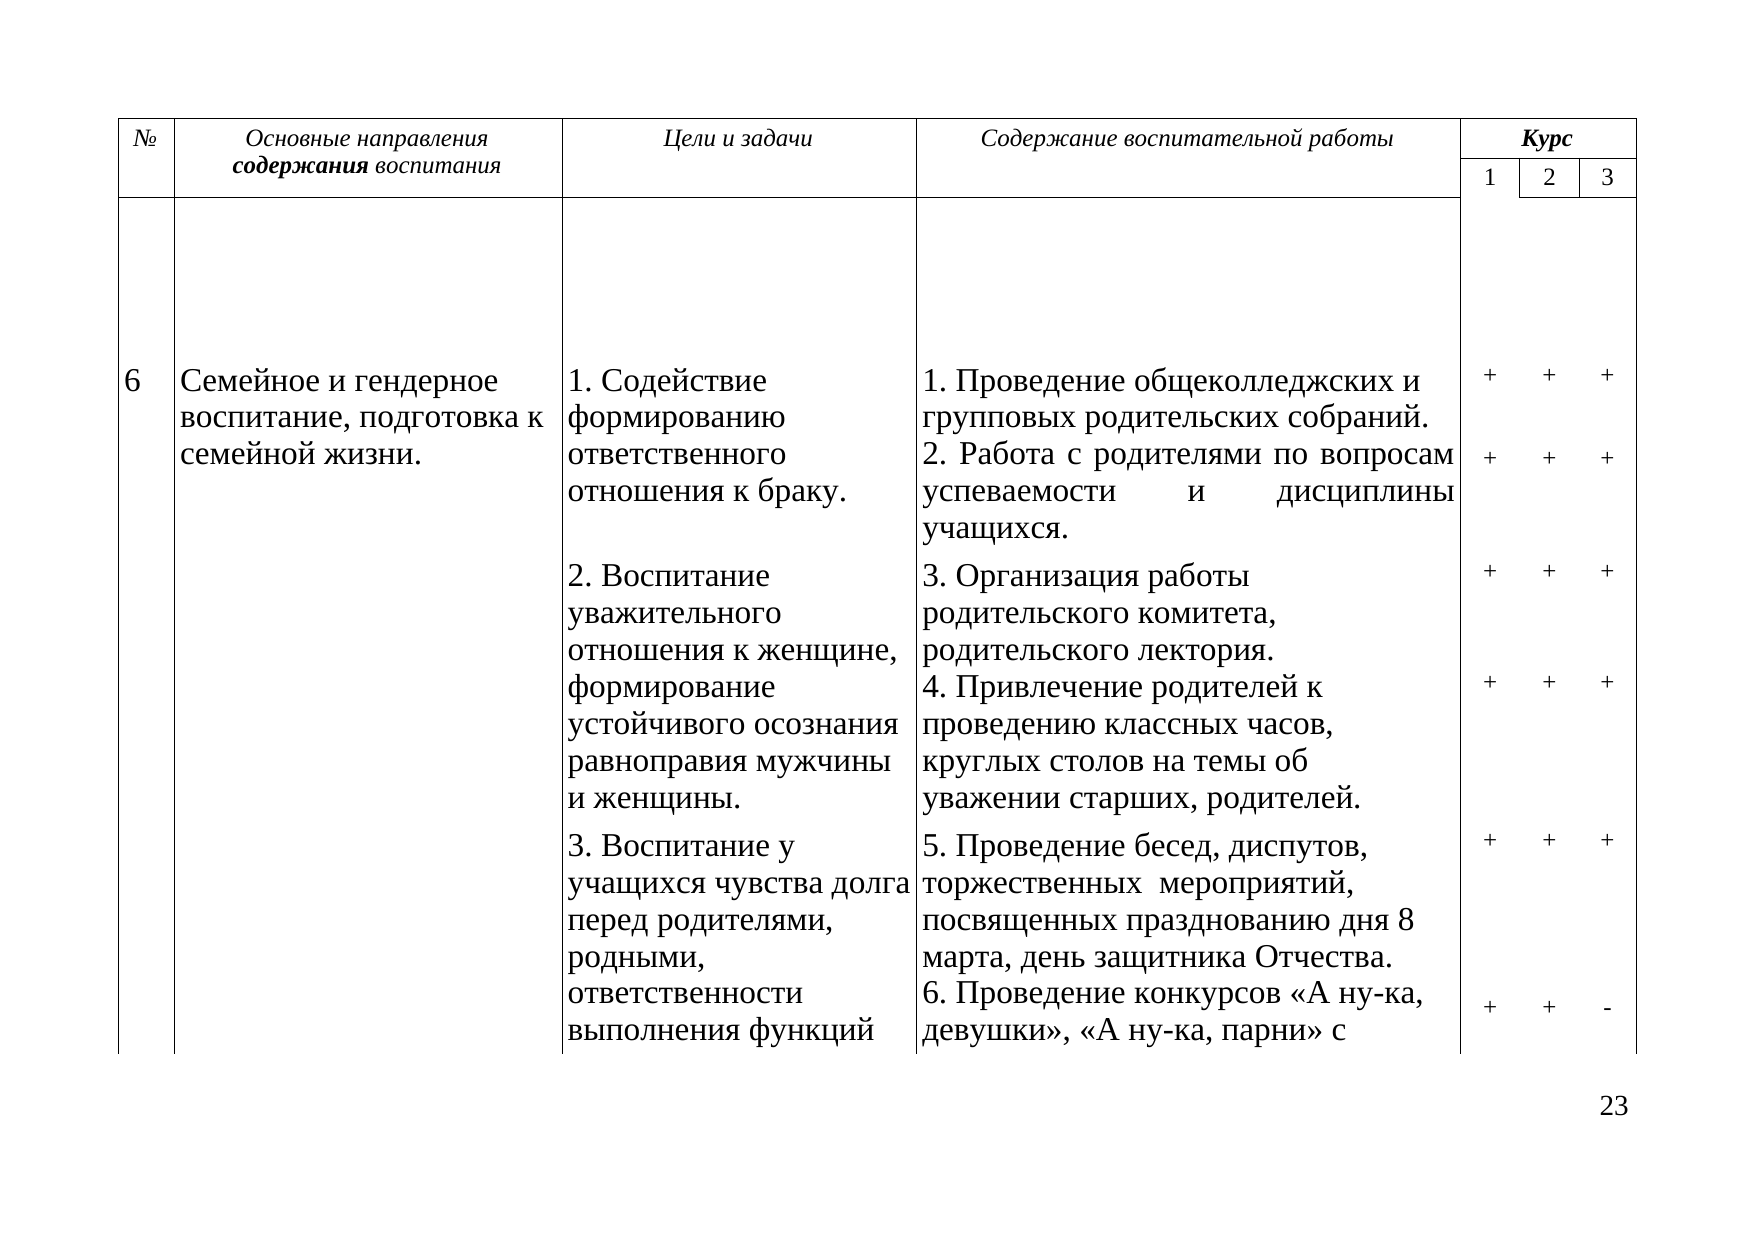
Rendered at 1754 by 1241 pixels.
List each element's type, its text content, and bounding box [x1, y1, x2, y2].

table_cell + + [1579, 356, 1636, 551]
table_cell 1 [1461, 159, 1519, 197]
table_cell 5. Проведение бесед, диспутов, торжественных мероприятий, посвященных празднованию дня 8 марта, день защитника Отчества. 6. Проведение конкурсов «А ну-ка, девушки», «А ну-ка, парни» с [917, 821, 1460, 1054]
table_cell 1. Проведение общеколледжских и групповых родительских собраний. 2. Работа с родителями по вопросам успеваемости и дисциплины учащихся. [917, 356, 1460, 551]
table_cell + + [1461, 821, 1519, 1054]
table_header Основные направления содержания воспитания [175, 119, 562, 197]
table_cell [119, 551, 174, 821]
table_cell 3 [1580, 159, 1636, 197]
table_header Цели и задачи [563, 119, 916, 197]
table_cell + + [1520, 551, 1579, 821]
table_cell [175, 821, 562, 1054]
table_cell 2 [1520, 159, 1579, 197]
table_cell + + [1520, 356, 1579, 551]
table_cell [1520, 198, 1579, 356]
table_cell + + [1520, 821, 1579, 1054]
table_cell + - [1579, 821, 1636, 1054]
table_header № [119, 119, 174, 197]
table_cell [175, 551, 562, 821]
table_cell 3. Воспитание у учащихся чувства долга перед родителями, родными, ответственности выполнения функций [563, 821, 916, 1054]
table_cell [1579, 198, 1636, 356]
table_cell [917, 198, 1460, 356]
table_cell + + [1579, 551, 1636, 821]
table_cell Семейное и гендерное воспитание, подготовка к семейной жизни. [175, 356, 562, 551]
table_cell + + [1461, 356, 1519, 551]
table_header Курс [1461, 119, 1636, 157]
table_cell + + [1461, 551, 1519, 821]
table_cell 3. Организация работы родительского комитета, родительского лектория. 4. Привлечение родителей к проведению классных часов, круглых столов на темы об уважении старших, родителей. [917, 551, 1460, 821]
table_header Содержание воспитательной работы [917, 119, 1460, 197]
table_cell [119, 198, 174, 356]
table_cell [119, 821, 174, 1054]
table_cell 2. Воспитание уважительного отношения к женщине, формирование устойчивого осознания равноправия мужчины и женщины. [563, 551, 916, 821]
table_cell 1. Содействие формированию ответственного отношения к браку. [563, 356, 916, 551]
table_cell [1461, 197, 1519, 356]
table_cell [175, 198, 562, 356]
table_cell 6 [119, 356, 174, 551]
table_cell [563, 198, 916, 356]
